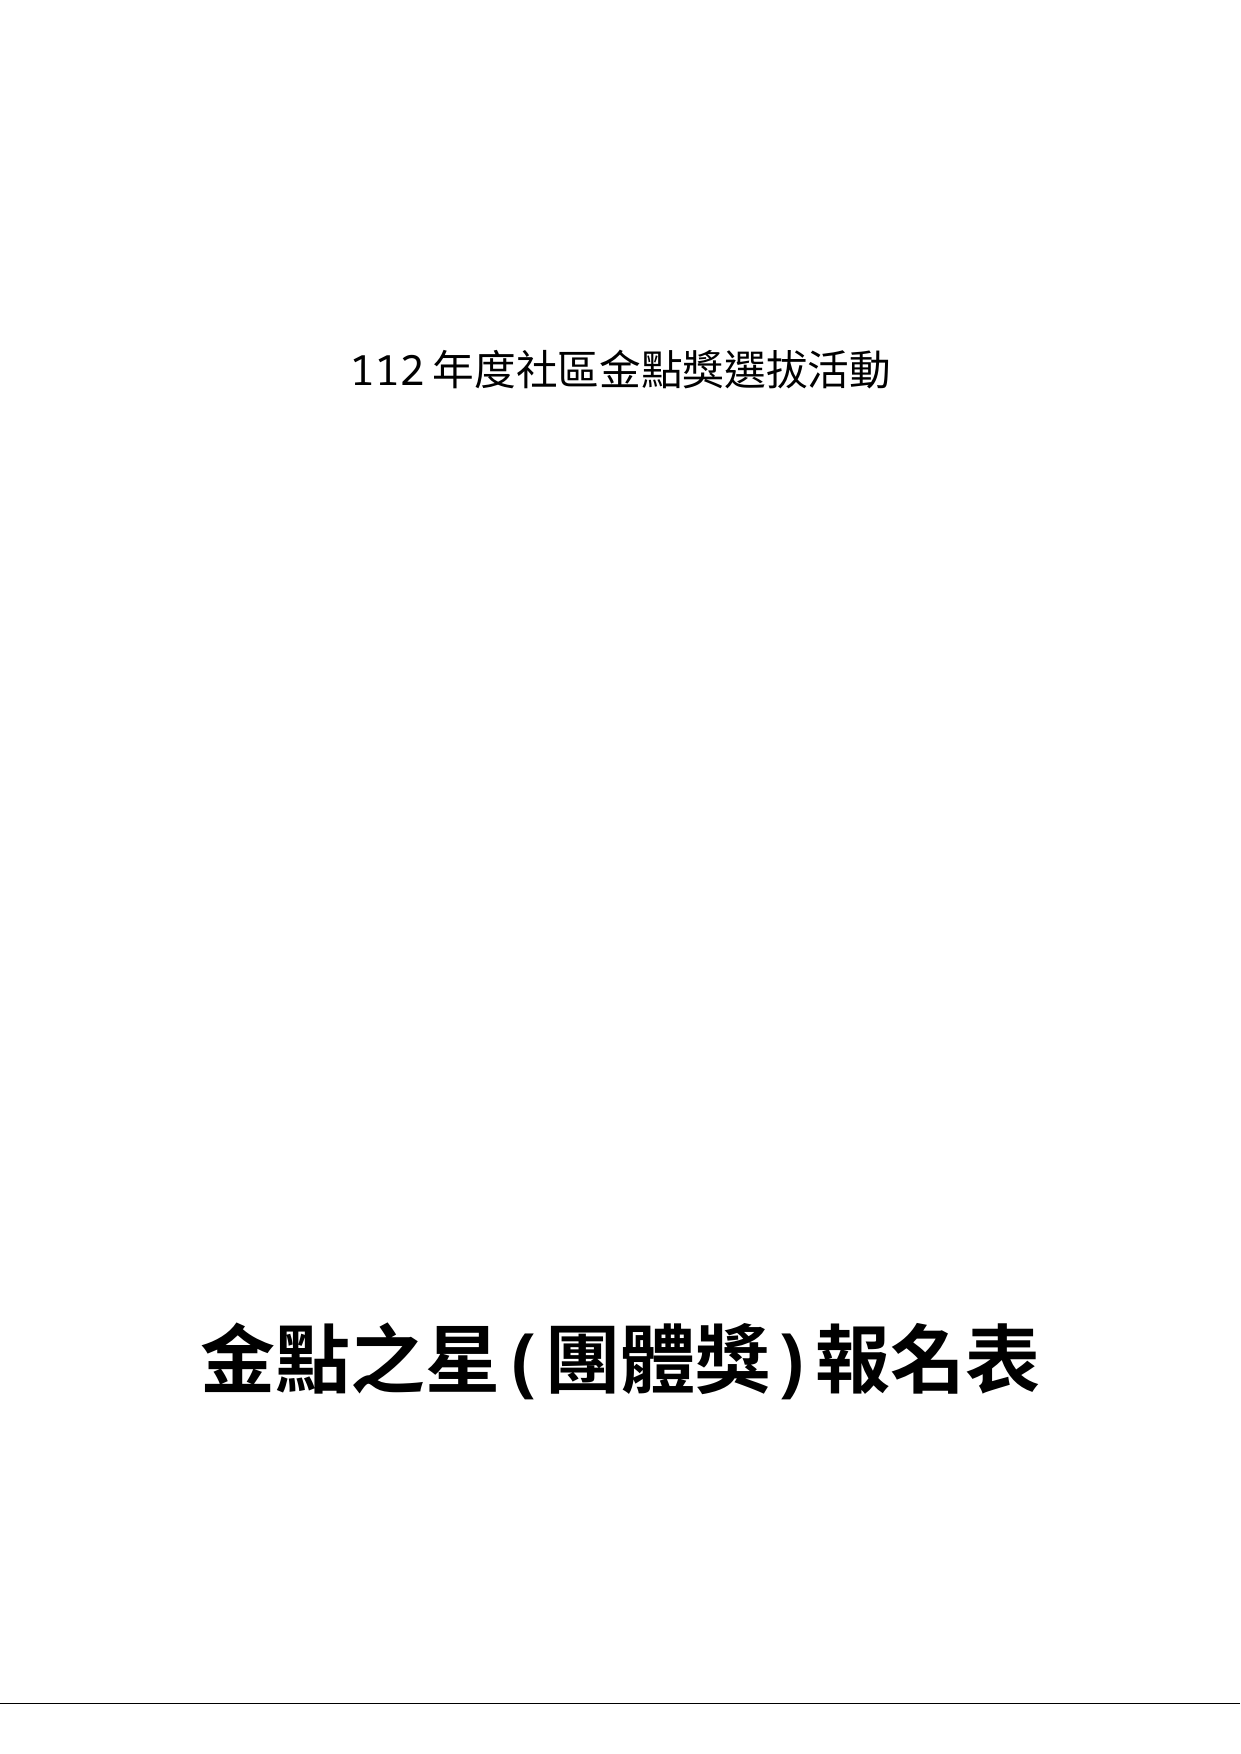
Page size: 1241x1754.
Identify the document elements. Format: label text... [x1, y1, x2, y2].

text 112年度社區金點獎選拔活動 [187, 326, 1053, 388]
text 金點之星(團體獎)報名表 [187, 1282, 1053, 1407]
